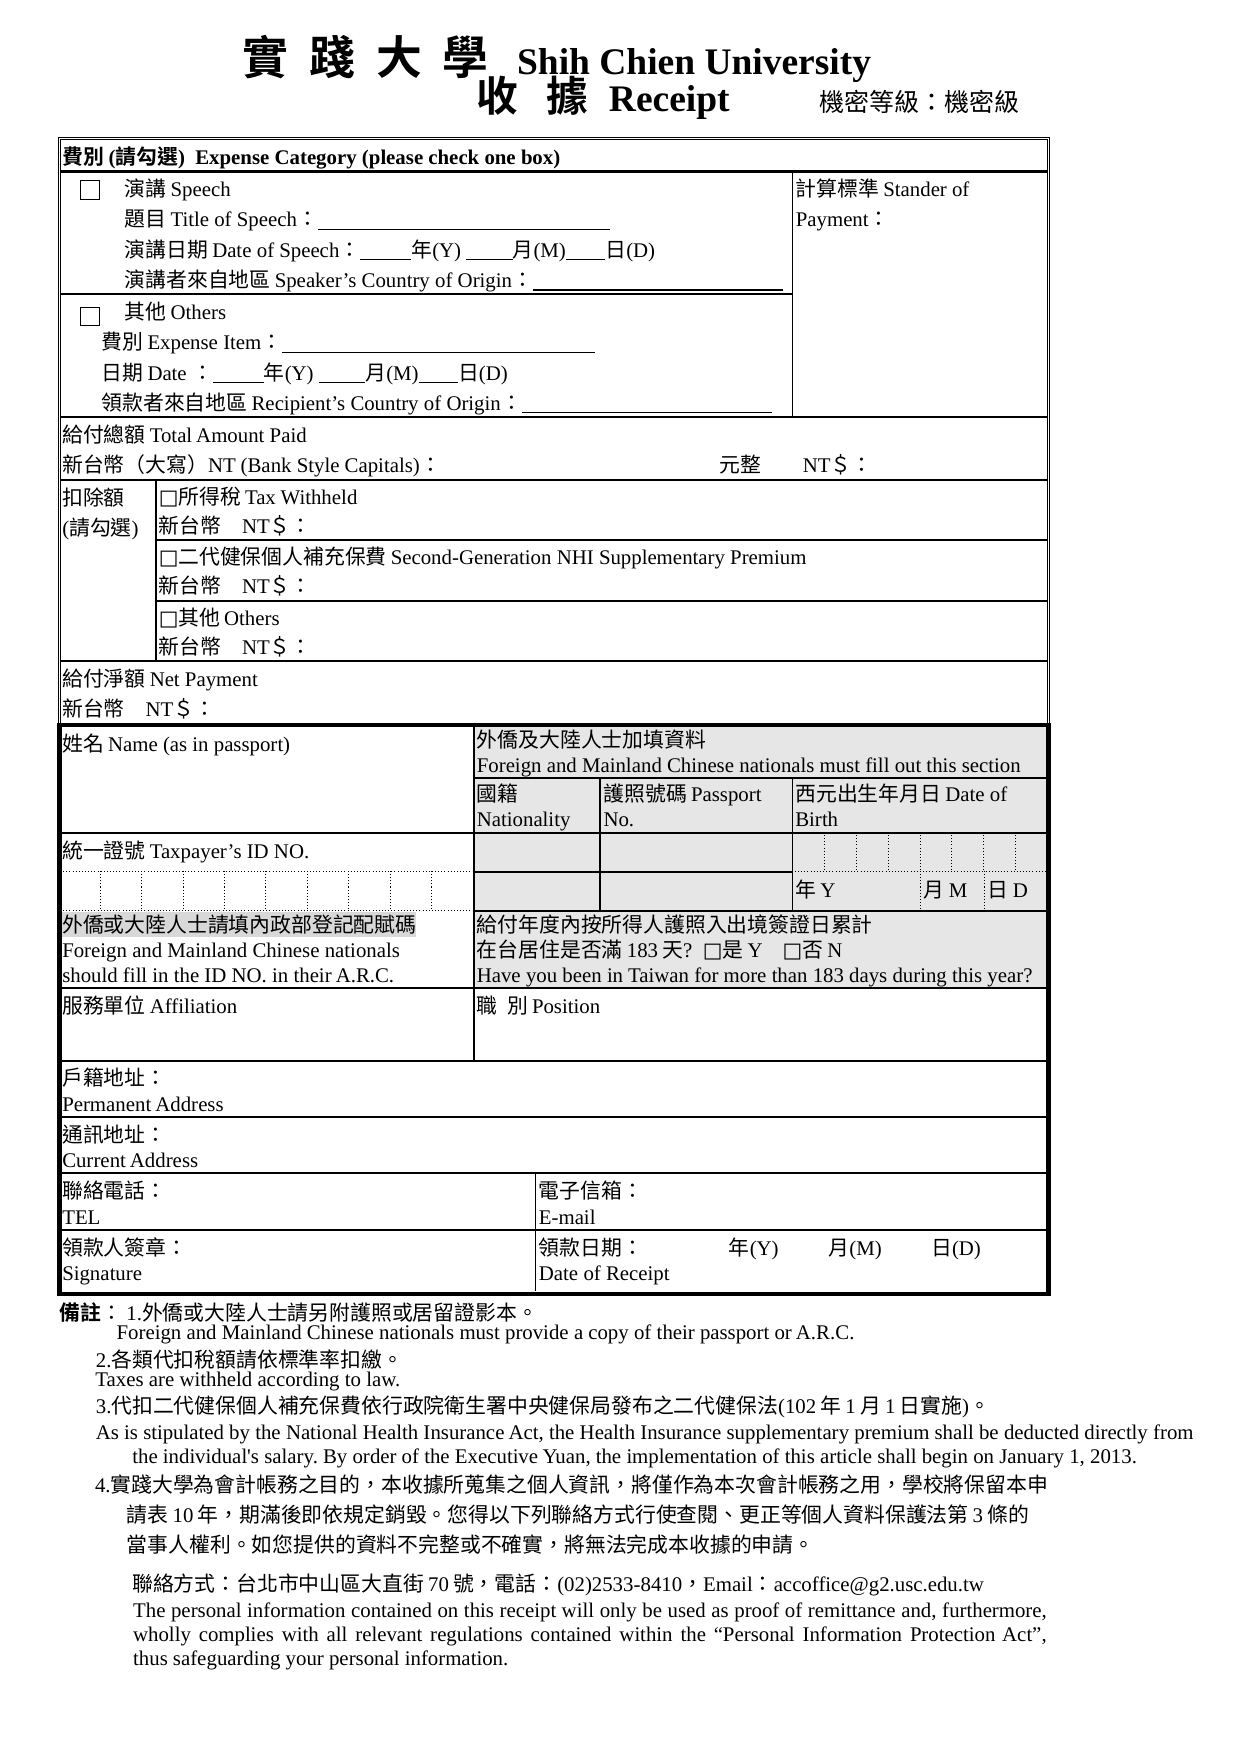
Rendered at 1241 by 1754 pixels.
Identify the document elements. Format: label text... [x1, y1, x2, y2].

table_header 費別 (請勾選) Expense Category (please check one box) [61, 140, 1047, 170]
table_cell [432, 871, 473, 910]
table_cell [1016, 834, 1046, 871]
text Taxes are withheld according to law. [59, 1373, 1048, 1390]
table_cell [183, 871, 224, 910]
table_cell [266, 871, 307, 910]
text The personal information contained on this receipt will only be used as proof of remittance and, furthermore, wholly complies with all relevant regulations contained within the “Personal Information Protection Act”, thus safeguarding your personal information. [133, 1598, 1048, 1670]
text 收 據 Receipt 機密等級：機密級 [59, 82, 1179, 119]
table_cell 電子信箱： E-mail [536, 1174, 1046, 1229]
table_cell 聯絡電話： TEL [62, 1174, 535, 1229]
table_cell 外僑或大陸人士請填內政部登記配賦碼 Foreign and Mainland Chinese nationals should fill in the ID NO. in their A.R.C. [62, 910, 473, 987]
text 聯絡方式：台北市中山區大直街70號，電話：(02)2533-8410，Email：accoffice@g2.usc.edu.tw [59, 1567, 1199, 1598]
table_cell 其他Others 費別Expense Item： 日期Date ： 年(Y) 月(M) 日(D) 領款者來自地區Recipient’s Country of Origin： [61, 295, 792, 416]
table_cell □所得稅Tax Withheld 新台幣 NT＄： [157, 481, 1047, 539]
text 實 踐 大 學 Shih Chien University [59, 44, 1179, 82]
table_cell □二代健保個人補充保費Second-Generation NHI Supplementary Premium 新台幣 NT＄： [157, 541, 1047, 599]
text As is stipulated by the National Health Insurance Act, the Health Insurance supplementary premium shall be deducted directly from the individual's salary. By order of the Executive Yuan, the implementation of this article shall begin on January 1, 2013. [59, 1420, 1199, 1468]
table_cell [142, 871, 183, 910]
table_cell 計算標準Stander of Payment： [793, 173, 1047, 416]
table_cell [984, 834, 1016, 871]
table_cell [888, 834, 920, 871]
table_cell [601, 834, 792, 871]
table_cell [952, 834, 984, 871]
table_cell [824, 834, 856, 871]
table_cell 領款日期： 年(Y) 月(M) 日(D) Date of Receipt [536, 1231, 1046, 1291]
table_cell 戶籍地址： Permanent Address [62, 1062, 1046, 1116]
text 2.各類代扣稅額請依標準率扣繳。 [59, 1343, 1048, 1373]
table_cell [601, 873, 792, 910]
text Foreign and Mainland Chinese nationals must provide a copy of their passport or A.R.C. [59, 1326, 1048, 1343]
text 4.實踐大學為會計帳務之目的，本收據所蒐集之個人資訊，將僅作為本次會計帳務之用，學校將保留本申請表10年，期滿後即依規定銷毀。您得以下列聯絡方式行使查閱、更正等個人資料保護法第3條的當事人權利。如您提供的資料不完整或不確實，將無法完成本收據的申請。 [59, 1468, 1048, 1559]
table_cell [390, 871, 432, 910]
table_cell [475, 834, 599, 871]
table_cell [307, 871, 349, 910]
table_cell 月M [921, 871, 985, 910]
table_cell [100, 871, 142, 910]
table_cell 年Y [793, 871, 921, 910]
table_cell 給付淨額Net Payment 新台幣 NT＄： [61, 662, 1047, 722]
table_cell [920, 834, 952, 871]
table_cell 職 別Position [475, 989, 1046, 1059]
table_cell [793, 834, 824, 871]
table_cell 扣除額 (請勾選) [61, 481, 155, 660]
table_cell [856, 834, 888, 871]
table_cell 給付年度內按所得人護照入出境簽證日累計 在台居住是否滿183天? □是Y □否N Have you been in Taiwan for more than 183 days during this year? [475, 912, 1046, 987]
table_cell [62, 871, 100, 910]
text 3.代扣二代健保個人補充保費依行政院衛生署中央健保局發布之二代健保法(102年1月1日實施)。 [59, 1390, 1063, 1420]
table_cell 姓名Name (as in passport) [62, 727, 473, 832]
table_cell 國籍Nationality [475, 779, 599, 832]
table_cell 統一證號Taxpayer’s ID NO. [62, 834, 473, 871]
table_cell 服務單位Affiliation [62, 989, 473, 1059]
table_cell 日D [985, 871, 1046, 910]
table_cell □其他Others 新台幣 NT＄： [157, 602, 1047, 660]
table_cell [224, 871, 266, 910]
table_cell 演講Speech 題目Title of Speech： 演講日期Date of Speech： 年(Y) 月(M) 日(D) 演講者來自地區Speaker’s Country of Origin： [61, 173, 792, 293]
table_cell 西元出生年月日Date of Birth [793, 779, 1046, 832]
table_cell 給付總額Total Amount Paid 新台幣（大寫）NT (Bank Style Capitals)： 元整 NT＄： [61, 418, 1047, 479]
table_cell 外僑及大陸人士加填資料 Foreign and Mainland Chinese nationals must fill out this section [475, 727, 1046, 777]
text 備註： 1.外僑或大陸人士請另附護照或居留證影本。 [59, 1296, 1048, 1326]
table_cell 領款人簽章： Signature [62, 1231, 535, 1291]
table_cell [475, 873, 599, 910]
table_cell 通訊地址： Current Address [62, 1118, 1046, 1172]
table_cell 護照號碼Passport No. [601, 779, 792, 832]
table_cell [349, 871, 390, 910]
